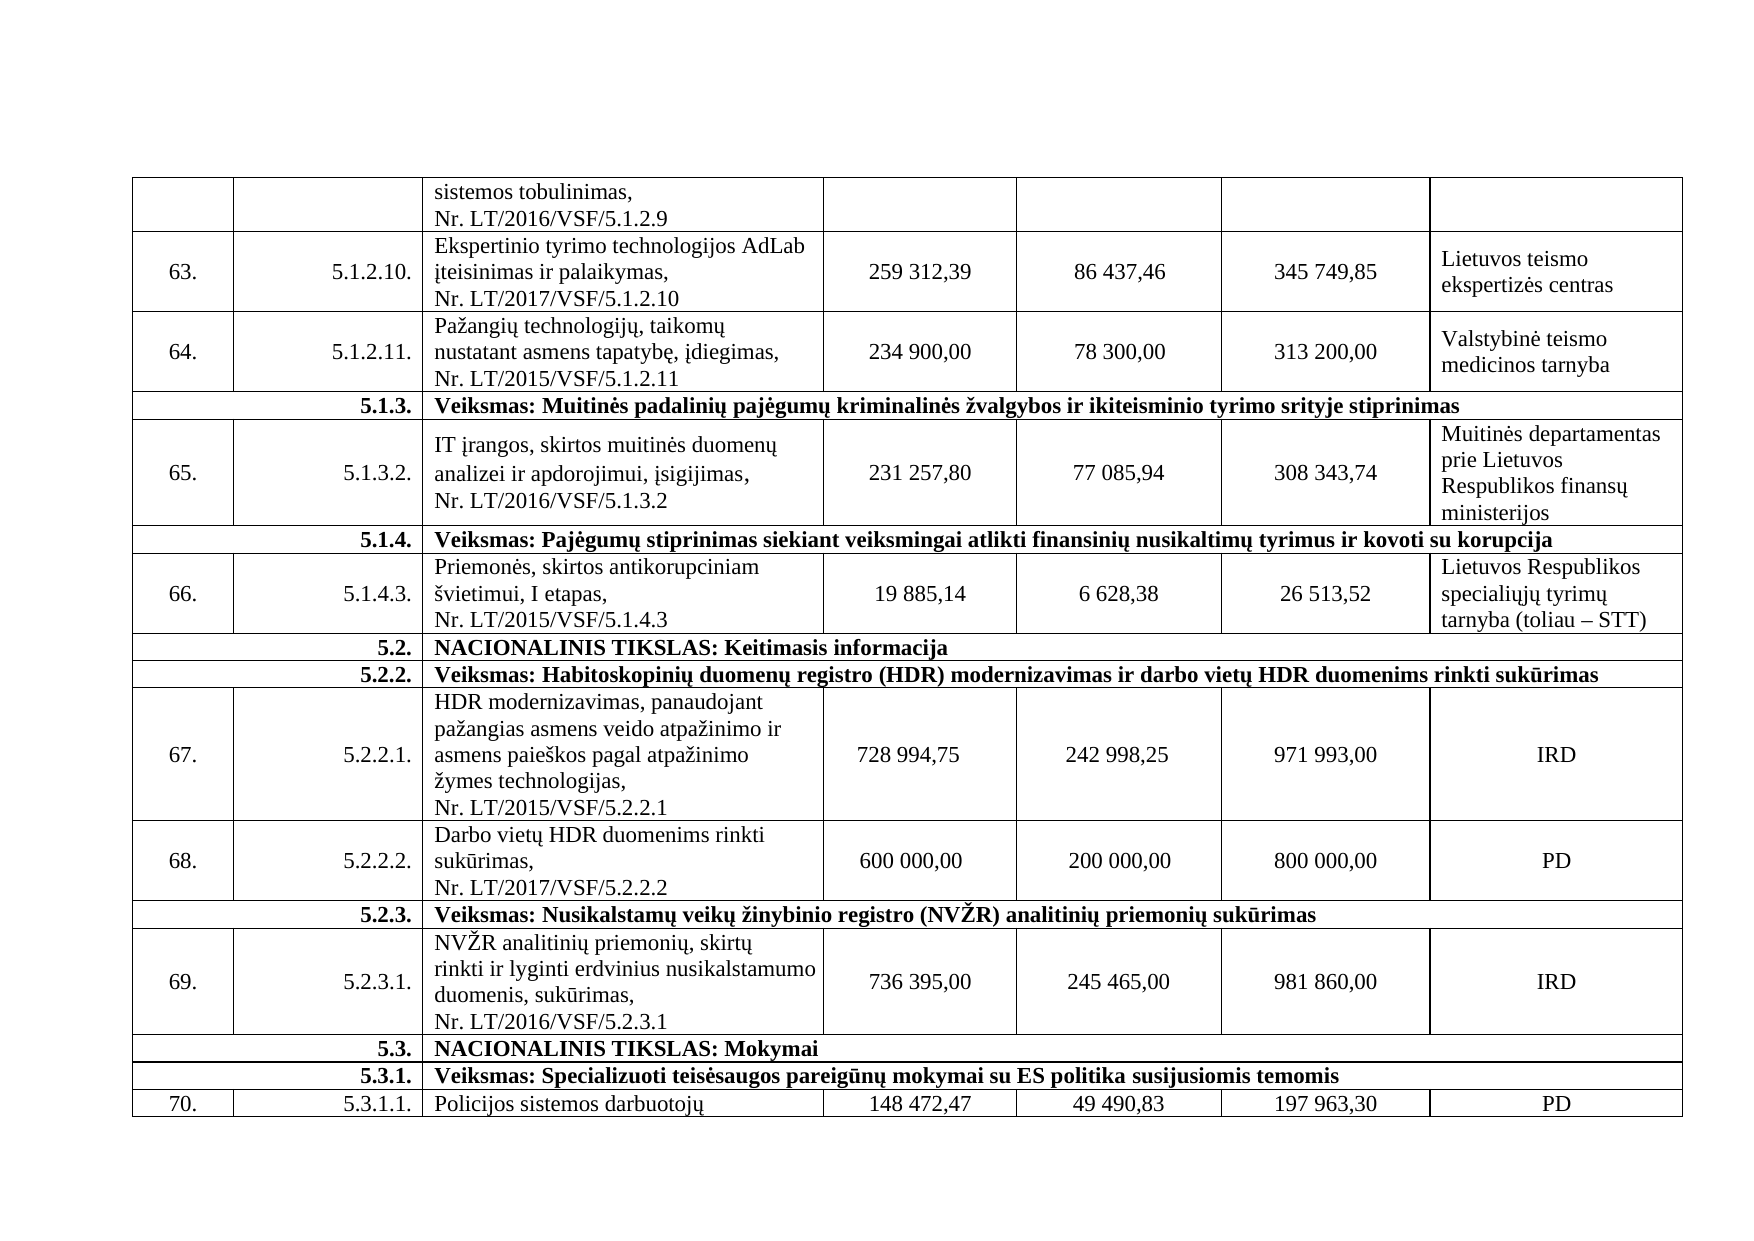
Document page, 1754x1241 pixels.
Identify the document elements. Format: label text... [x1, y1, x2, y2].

table_cell 5.1.3.2. [234, 420, 422, 525]
table_cell 78 300,00 [1017, 312, 1221, 391]
table_cell 800 000,00 [1222, 821, 1429, 900]
table_cell Lietuvos teismo ekspertizės centras [1431, 232, 1682, 311]
table_cell 242 998,25 [1017, 688, 1221, 820]
table_cell 981 860,00 [1222, 929, 1429, 1034]
table_cell Muitinės departamentas prie Lietuvos Respublikos finansų ministerijos [1431, 420, 1682, 525]
table_cell 86 437,46 [1017, 232, 1221, 311]
table_cell 66. [133, 554, 233, 632]
table_cell sistemos tobulinimas, Nr. LT/2016/VSF/5.1.2.9 [423, 178, 823, 231]
table_cell 5.2.3. [133, 901, 422, 928]
table_cell PD [1431, 1090, 1682, 1116]
table_cell 5.1.4. [133, 526, 422, 552]
table_cell 234 900,00 [824, 312, 1016, 391]
table_cell 5.1.2.10. [234, 232, 422, 311]
table_cell Lietuvos Respublikos specialiųjų tyrimų tarnyba (toliau – STT) [1431, 554, 1682, 632]
table_cell 19 885,14 [824, 554, 1016, 632]
table_cell 308 343,74 [1222, 420, 1429, 525]
table_cell [824, 178, 1016, 231]
table_cell [1222, 178, 1429, 231]
table_cell Ekspertinio tyrimo technologijos AdLab įteisinimas ir palaikymas, Nr. LT/2017/VSF/5.1.2.10 [423, 232, 823, 311]
table_cell Darbo vietų HDR duomenims rinkti sukūrimas, Nr. LT/2017/VSF/5.2.2.2 [423, 821, 823, 900]
table_cell 64. [133, 312, 233, 391]
table_cell IT įrangos, skirtos muitinės duomenų analizei ir apdorojimui, įsigijimas, Nr. LT/2016/VSF/5.1.3.2 [423, 420, 823, 525]
table_cell HDR modernizavimas, panaudojant pažangias asmens veido atpažinimo ir asmens paieškos pagal atpažinimo žymes technologijas, Nr. LT/2015/VSF/5.2.2.1 [423, 688, 823, 820]
table_cell 5.1.4.3. [234, 554, 422, 632]
table_cell Veiksmas: Pajėgumų stiprinimas siekiant veiksmingai atlikti finansinių nusikaltimų tyrimus ir kovoti su korupcija [423, 526, 1682, 552]
table_cell 67. [133, 688, 233, 820]
table_cell Veiksmas: Specializuoti teisėsaugos pareigūnų mokymai su ES politika susijusiomis temomis [423, 1063, 1682, 1089]
table_cell 49 490,83 [1017, 1090, 1221, 1116]
table_cell PD [1431, 821, 1682, 900]
table_cell 971 993,00 [1222, 688, 1429, 820]
table_cell 736 395,00 [824, 929, 1016, 1034]
table_cell [1017, 178, 1221, 231]
table_cell 63. [133, 232, 233, 311]
table_cell 200 000,00 [1017, 821, 1221, 900]
table_cell 231 257,80 [824, 420, 1016, 525]
table_cell 5.2.2. [133, 661, 422, 687]
table_cell 600 000,00 [824, 821, 1016, 900]
table_cell [133, 178, 233, 231]
table_cell 5.3.1. [133, 1063, 422, 1089]
table_cell 313 200,00 [1222, 312, 1429, 391]
table_cell Veiksmas: Nusikalstamų veikų žinybinio registro (NVŽR) analitinių priemonių sukūrimas [423, 901, 1682, 928]
table_cell 70. [133, 1090, 233, 1116]
table_cell IRD [1431, 688, 1682, 820]
table_cell 5.2.2.2. [234, 821, 422, 900]
table_cell Pažangių technologijų, taikomų nustatant asmens tapatybę, įdiegimas, Nr. LT/2015/VSF/5.1.2.11 [423, 312, 823, 391]
table_cell [234, 178, 422, 231]
table_cell Veiksmas: Habitoskopinių duomenų registro (HDR) modernizavimas ir darbo vietų HDR duomenims rinkti sukūrimas [423, 661, 1682, 687]
table_cell 65. [133, 420, 233, 525]
table_cell 5.3. [133, 1035, 422, 1061]
table_cell NVŽR analitinių priemonių, skirtų rinkti ir lyginti erdvinius nusikalstamumo duomenis, sukūrimas, Nr. LT/2016/VSF/5.2.3.1 [423, 929, 823, 1034]
table_cell 5.3.1.1. [234, 1090, 422, 1116]
table_cell 259 312,39 [824, 232, 1016, 311]
table_cell IRD [1431, 929, 1682, 1034]
table_cell Policijos sistemos darbuotojų [423, 1090, 823, 1116]
table_cell NACIONALINIS TIKSLAS: Keitimasis informacija [423, 634, 1682, 660]
table_cell 5.2.3.1. [234, 929, 422, 1034]
table_cell 5.1.2.11. [234, 312, 422, 391]
table_cell 197 963,30 [1222, 1090, 1429, 1116]
table_cell 245 465,00 [1017, 929, 1221, 1034]
table_cell NACIONALINIS TIKSLAS: Mokymai [423, 1035, 1682, 1061]
table_cell 6 628,38 [1017, 554, 1221, 632]
table_cell 728 994,75 [824, 688, 1016, 820]
table_cell 26 513,52 [1222, 554, 1429, 632]
table_cell 5.2.2.1. [234, 688, 422, 820]
table_cell 69. [133, 929, 233, 1034]
table_cell Veiksmas: Muitinės padalinių pajėgumų kriminalinės žvalgybos ir ikiteisminio tyrimo srityje stiprinimas [423, 392, 1682, 418]
table_cell 77 085,94 [1017, 420, 1221, 525]
table_cell 148 472,47 [824, 1090, 1016, 1116]
table_cell 5.2. [133, 634, 422, 660]
table_cell Priemonės, skirtos antikorupciniam švietimui, I etapas, Nr. LT/2015/VSF/5.1.4.3 [423, 554, 823, 632]
table_cell [1431, 178, 1682, 231]
table_cell 345 749,85 [1222, 232, 1429, 311]
table_cell 68. [133, 821, 233, 900]
table_cell 5.1.3. [133, 392, 422, 418]
table_cell Valstybinė teismo medicinos tarnyba [1431, 312, 1682, 391]
